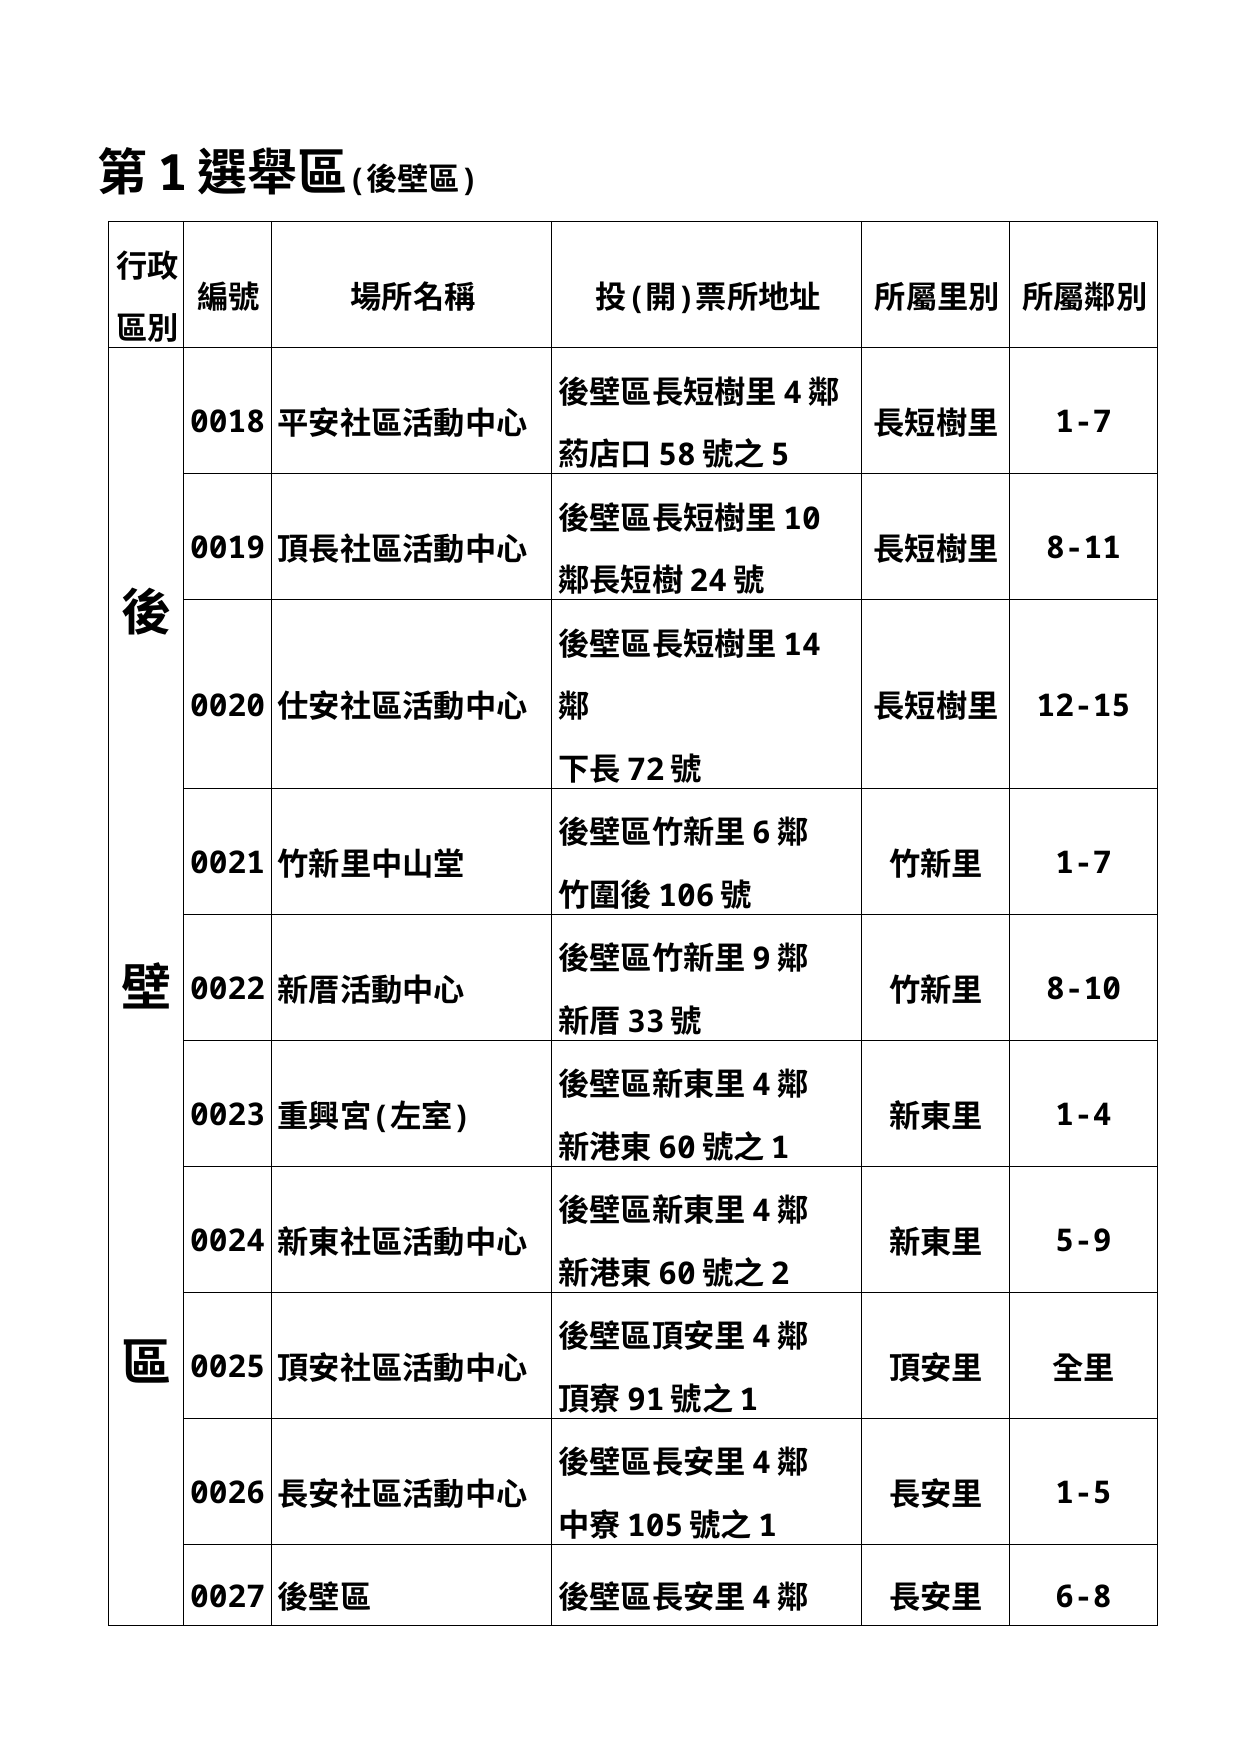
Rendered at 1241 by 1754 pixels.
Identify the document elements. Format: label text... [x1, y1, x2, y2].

table_header 場所名稱 [272, 222, 551, 347]
table_cell 平安社區活動中心 [272, 348, 551, 473]
table_cell 長安社區活動中心 [272, 1419, 551, 1544]
table_cell 後壁區頂安里4鄰 頂寮91號之1 [552, 1293, 861, 1418]
table_cell 後壁區長安里4鄰 中寮105號之1 [552, 1419, 861, 1544]
table_cell 0021 [184, 789, 271, 913]
table_cell 長短樹里 [862, 600, 1009, 787]
table_cell 竹新里 [862, 789, 1009, 913]
table_cell 0022 [184, 915, 271, 1039]
table_cell 1-4 [1010, 1041, 1157, 1166]
table_cell 後壁區新東里4鄰 新港東60號之1 [552, 1041, 861, 1166]
table_cell 新東里 [862, 1167, 1009, 1292]
table_cell 0024 [184, 1167, 271, 1292]
table_header 所屬鄰別 [1010, 222, 1157, 347]
table_cell 0019 [184, 474, 271, 599]
table_cell 後壁區新東里4鄰 新港東60號之2 [552, 1167, 861, 1292]
table_cell 新厝活動中心 [272, 915, 551, 1039]
table_cell 頂長社區活動中心 [272, 474, 551, 599]
table_cell 0018 [184, 348, 271, 473]
table_header 編號 [184, 222, 271, 347]
table_cell 頂安社區活動中心 [272, 1293, 551, 1418]
table_cell 竹新里中山堂 [272, 789, 551, 913]
text 第1選舉區(後壁區) [97, 96, 1161, 221]
table_cell 頂安里 [862, 1293, 1009, 1418]
table_cell 0020 [184, 600, 271, 787]
table_cell 後壁區竹新里9鄰 新厝33號 [552, 915, 861, 1039]
table_cell 0025 [184, 1293, 271, 1418]
table_header 行政 區別 [109, 222, 183, 347]
table_cell 6-8 [1010, 1545, 1157, 1625]
table_header 投(開)票所地址 [552, 222, 861, 347]
table_cell 後壁區竹新里6鄰 竹圍後106號 [552, 789, 861, 913]
table_cell 長安里 [862, 1545, 1009, 1625]
table_cell 後壁區長短樹里14鄰 下長72號 [552, 600, 861, 787]
table_cell 後壁區長短樹里4鄰 葯店口58號之5 [552, 348, 861, 473]
table_cell 0027 [184, 1545, 271, 1625]
table_cell 長安里 [862, 1419, 1009, 1544]
table_cell 後 壁 區 [109, 348, 183, 1625]
table_cell 1-5 [1010, 1419, 1157, 1544]
table_cell 8-10 [1010, 915, 1157, 1039]
table_cell 重興宮(左室) [272, 1041, 551, 1166]
table_cell 1-7 [1010, 789, 1157, 913]
table_cell 後壁區 [272, 1545, 551, 1625]
table_cell 全里 [1010, 1293, 1157, 1418]
table_cell 0026 [184, 1419, 271, 1544]
table_cell 竹新里 [862, 915, 1009, 1039]
table_cell 新東社區活動中心 [272, 1167, 551, 1292]
table_cell 後壁區長安里4鄰 [552, 1545, 861, 1625]
table_cell 後壁區長短樹里10鄰長短樹24號 [552, 474, 861, 599]
table_cell 12-15 [1010, 600, 1157, 787]
table_cell 長短樹里 [862, 348, 1009, 473]
table_header 所屬里別 [862, 222, 1009, 347]
table_cell 新東里 [862, 1041, 1009, 1166]
table_cell 8-11 [1010, 474, 1157, 599]
table_cell 5-9 [1010, 1167, 1157, 1292]
table_cell 長短樹里 [862, 474, 1009, 599]
table_cell 0023 [184, 1041, 271, 1166]
table_cell 1-7 [1010, 348, 1157, 473]
table_cell 仕安社區活動中心 [272, 600, 551, 787]
